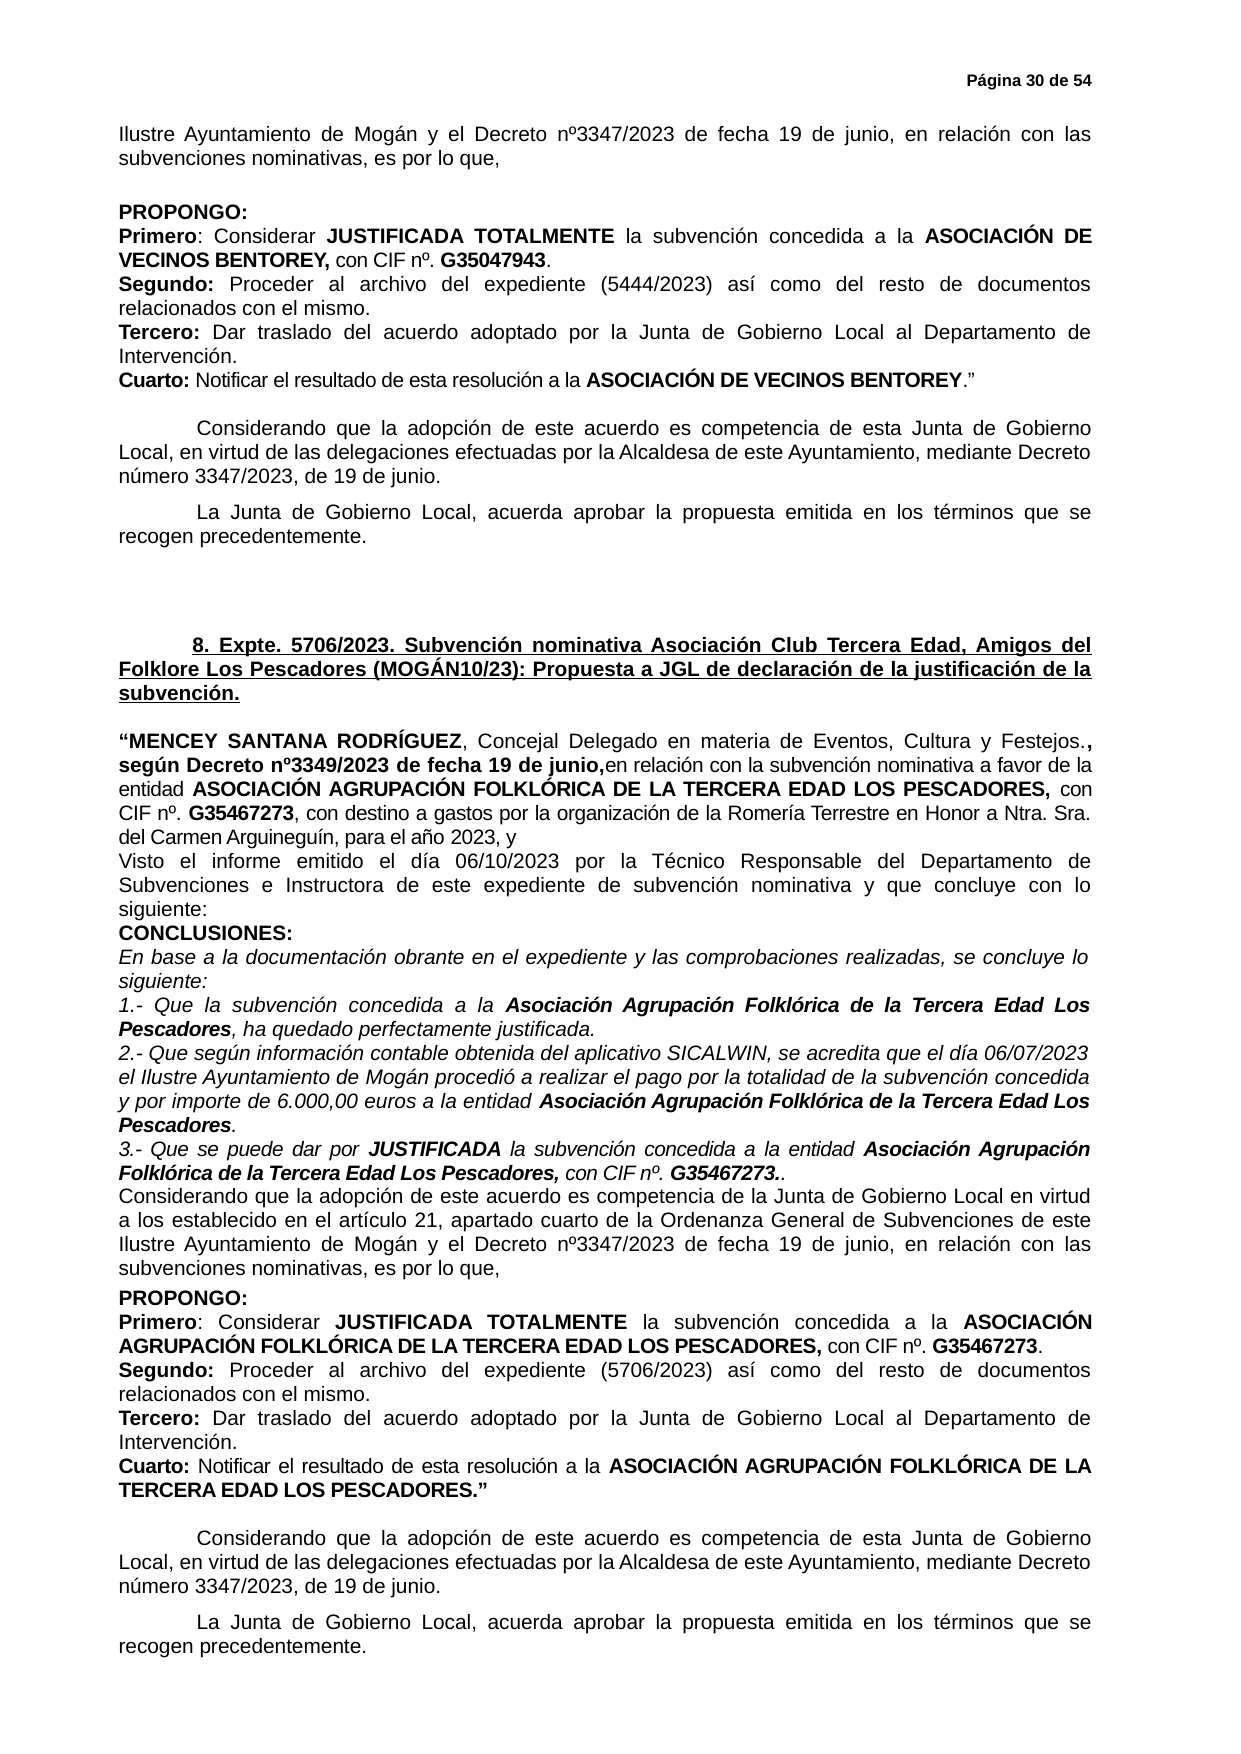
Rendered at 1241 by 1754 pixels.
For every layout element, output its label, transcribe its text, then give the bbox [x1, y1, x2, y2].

text Tercero: Dar traslado del acuerdo adoptado por la Junta de Gobierno Local al Departamento de Intervención. [118, 1406, 1092, 1454]
text Tercero: Dar traslado del acuerdo adoptado por la Junta de Gobierno Local al Departamento de Intervención. [118, 320, 1092, 368]
text 8. Expte. 5706/2023. Subvención nominativa Asociación Club Tercera Edad, Amigos del Folklore Los Pescadores (MOGÁN10/23): Propuesta a JGL de declaración de la justificación de la [118, 633, 1092, 678]
text Segundo: Proceder al archivo del expediente (5706/2023) así como del resto de documentos relacionados con el mismo. [118, 1358, 1092, 1406]
text CONCLUSIONES: [118, 921, 1092, 945]
text Segundo: Proceder al archivo del expediente (5444/2023) así como del resto de documentos relacionados con el mismo. [118, 272, 1092, 320]
text Primero: Considerar JUSTIFICADA TOTALMENTE la subvención concedida a la ASOCIACIÓN DE VECINOS BENTOREY, con CIF nº. G35047943. [118, 224, 1092, 272]
text Considerando que la adopción de este acuerdo es competencia de esta Junta de Gobierno Local, en virtud de las delegaciones efectuadas por la Alcaldesa de este Ayuntamiento, mediante Decreto número 3347/2023, de 19 de junio. [118, 1526, 1092, 1597]
text subvención. [118, 679, 1092, 705]
text La Junta de Gobierno Local, acuerda aprobar la propuesta emitida en los términos que se recogen precedentemente. [118, 500, 1092, 548]
text Visto el informe emitido el día 06/10/2023 por la Técnico Responsable del Departamento de Subvenciones e Instructora de este expediente de subvención nominativa y que concluye con lo siguiente: [118, 849, 1092, 921]
text Primero: Considerar JUSTIFICADA TOTALMENTE la subvención concedida a la ASOCIACIÓN AGRUPACIÓN FOLKLÓRICA DE LA TERCERA EDAD LOS PESCADORES, con CIF nº. G35467273. [118, 1310, 1092, 1358]
text Considerando que la adopción de este acuerdo es competencia de la Junta de Gobierno Local en virtud a los establecido en el artículo 21, apartado cuarto de la Ordenanza General de Subvenciones de este Ilustre Ayuntamiento de Mogán y el Decreto nº3347/2023 de fecha 19 de junio, en relación con las subvenciones nominativas, es por lo que, [118, 1184, 1092, 1280]
text En base a la documentación obrante en el expediente y las comprobaciones realizadas, se concluye lo siguiente: [118, 945, 1092, 993]
text “MENCEY SANTANA RODRÍGUEZ, Concejal Delegado en materia de Eventos, Cultura y Festejos., según Decreto nº3349/2023 de fecha 19 de junio,en relación con la subvención nominativa a favor de la entidad ASOCIACIÓN AGRUPACIÓN FOLKLÓRICA DE LA TERCERA EDAD LOS PESCADORES, con CIF nº. G35467273, con destino a gastos por la organización de la Romería Terrestre en Honor a Ntra. Sra. del Carmen Arguineguín, para el año 2023, y [118, 729, 1092, 849]
text PROPONGO: [118, 200, 1092, 224]
text 3.- Que se puede dar por JUSTIFICADA la subvención concedida a la entidad Asociación Agrupación Folklórica de la Tercera Edad Los Pescadores, con CIF nº. G35467273.. [118, 1136, 1092, 1184]
text Cuarto: Notificar el resultado de esta resolución a la ASOCIACIÓN AGRUPACIÓN FOLKLÓRICA DE LA TERCERA EDAD LOS PESCADORES.” [118, 1454, 1092, 1502]
text Cuarto: Notificar el resultado de esta resolución a la ASOCIACIÓN DE VECINOS BENTOREY.” [118, 368, 1092, 392]
text La Junta de Gobierno Local, acuerda aprobar la propuesta emitida en los términos que se recogen precedentemente. [118, 1610, 1092, 1658]
text PROPONGO: [118, 1286, 1092, 1310]
text Considerando que la adopción de este acuerdo es competencia de esta Junta de Gobierno Local, en virtud de las delegaciones efectuadas por la Alcaldesa de este Ayuntamiento, mediante Decreto número 3347/2023, de 19 de junio. [118, 416, 1092, 487]
text 2.- Que según información contable obtenida del aplicativo SICALWIN, se acredita que el día 06/07/2023 el Ilustre Ayuntamiento de Mogán procedió a realizar el pago por la totalidad de la subvención concedida y por importe de 6.000,00 euros a la entidad Asociación Agrupación Folklórica de la Tercera Edad Los Pescadores. [118, 1041, 1092, 1136]
text 1.- Que la subvención concedida a la Asociación Agrupación Folklórica de la Tercera Edad Los Pescadores, ha quedado perfectamente justificada. [118, 993, 1092, 1041]
text Ilustre Ayuntamiento de Mogán y el Decreto nº3347/2023 de fecha 19 de junio, en relación con las subvenciones nominativas, es por lo que, [118, 122, 1092, 170]
